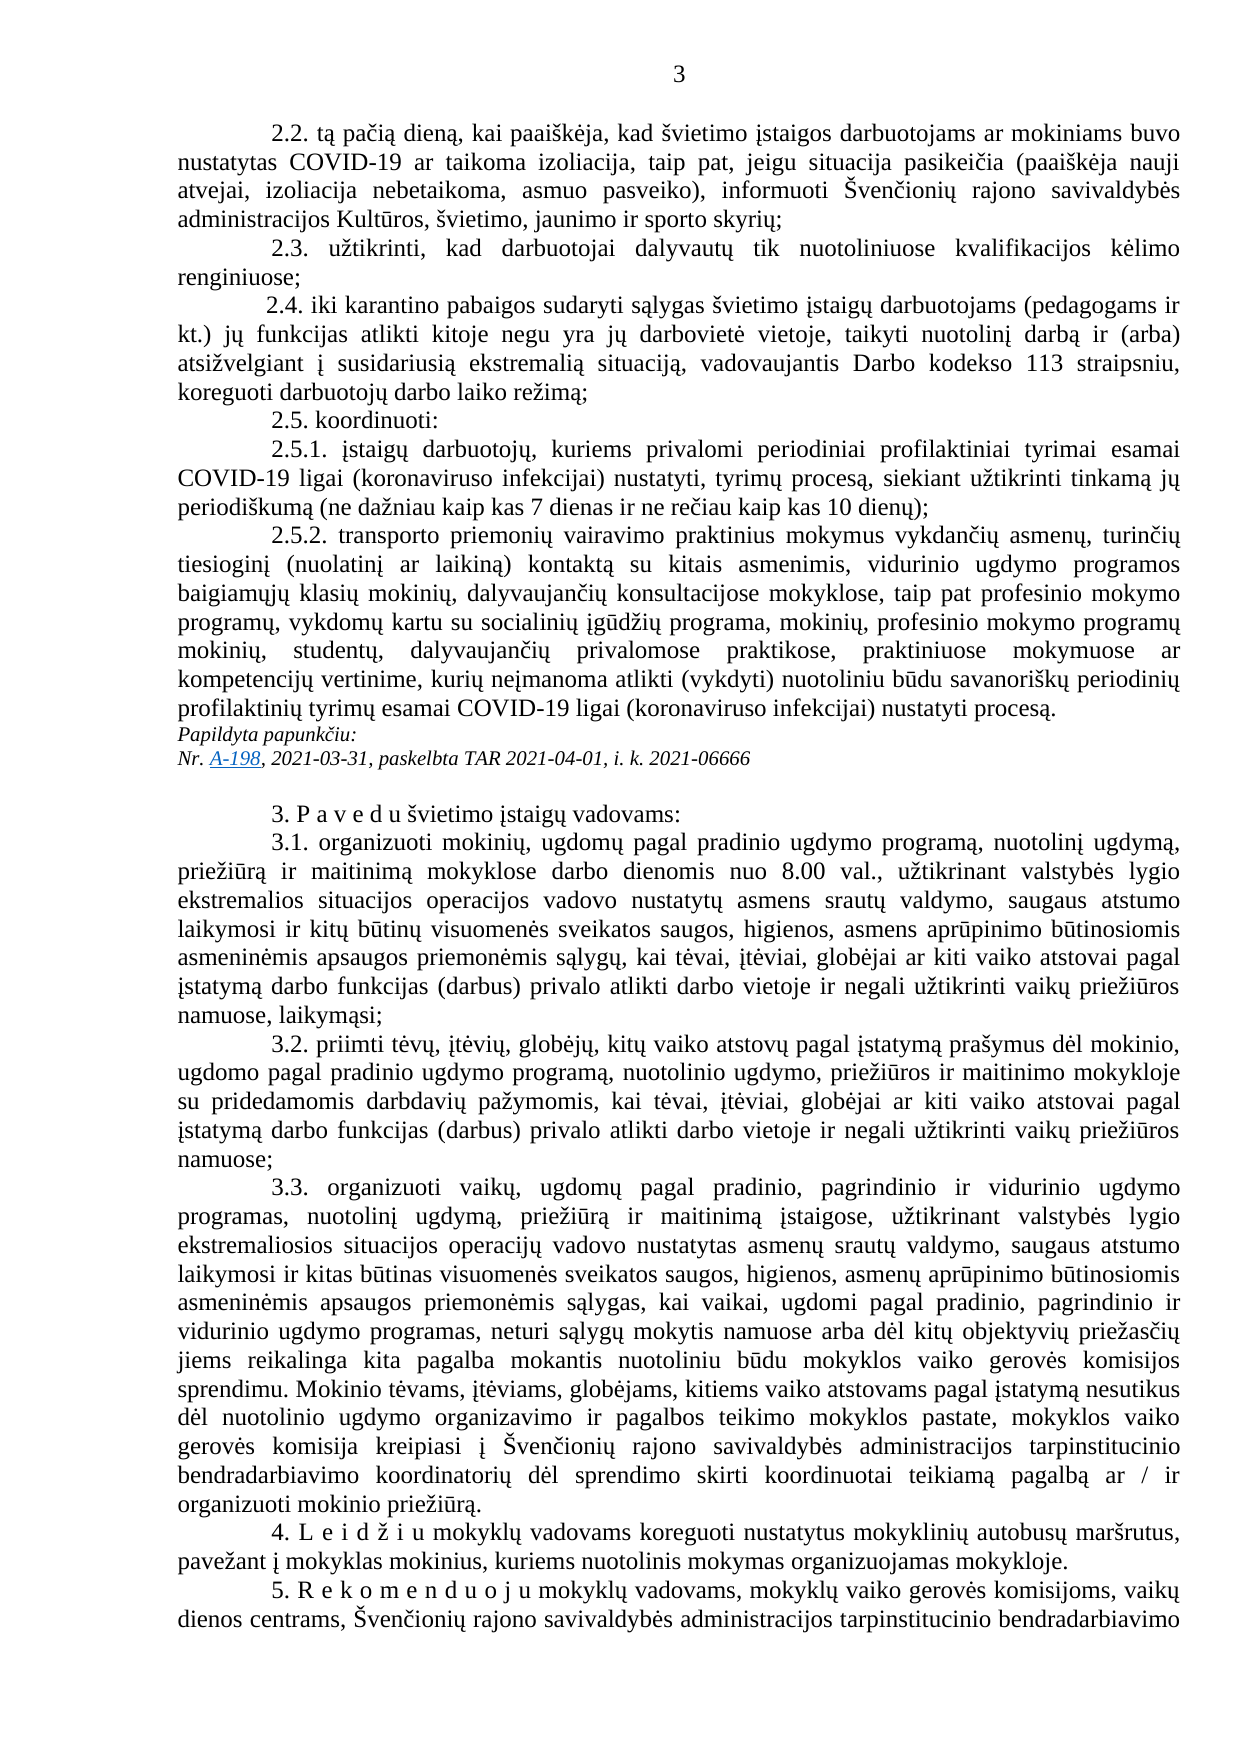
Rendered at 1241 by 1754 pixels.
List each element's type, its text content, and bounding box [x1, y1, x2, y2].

text 2.5. koordinuoti: [177, 406, 1181, 434]
text Papildyta papunkčiu: [177, 722, 1181, 746]
text 2.2. tą pačią dieną, kai paaiškėja, kad švietimo įstaigos darbuotojams ar mokiniams buvo nustatytas COVID-19 ar taikoma izoliacija, taip pat, jeigu situacija pasikeičia (paaiškėja nauji atvejai, izoliacija nebetaikoma, asmuo pasveiko), informuoti Švenčionių rajono savivaldybės administracijos Kultūros, švietimo, jaunimo ir sporto skyrių; [177, 118, 1181, 233]
text 3.1. organizuoti mokinių, ugdomų pagal pradinio ugdymo programą, nuotolinį ugdymą, priežiūrą ir maitinimą mokyklose darbo dienomis nuo 8.00 val., užtikrinant valstybės lygio ekstremalios situacijos operacijos vadovo nustatytų asmens srautų valdymo, saugaus atstumo laikymosi ir kitų būtinų visuomenės sveikatos saugos, higienos, asmens aprūpinimo būtinosiomis asmeninėmis apsaugos priemonėmis sąlygų, kai tėvai, įtėviai, globėjai ar kiti vaiko atstovai pagal įstatymą darbo funkcijas (darbus) privalo atlikti darbo vietoje ir negali užtikrinti vaikų priežiūros namuose, laikymąsi; [177, 827, 1181, 1029]
text 2.3. užtikrinti, kad darbuotojai dalyvautų tik nuotoliniuose kvalifikacijos kėlimo renginiuose; [177, 233, 1181, 291]
text 3. P a v e d u švietimo įstaigų vadovams: [177, 799, 1181, 827]
text 3.3. organizuoti vaikų, ugdomų pagal pradinio, pagrindinio ir vidurinio ugdymo programas, nuotolinį ugdymą, priežiūrą ir maitinimą įstaigose, užtikrinant valstybės lygio ekstremaliosios situacijos operacijų vadovo nustatytas asmenų srautų valdymo, saugaus atstumo laikymosi ir kitas būtinas visuomenės sveikatos saugos, higienos, asmenų aprūpinimo būtinosiomis asmeninėmis apsaugos priemonėmis sąlygas, kai vaikai, ugdomi pagal pradinio, pagrindinio ir vidurinio ugdymo programas, neturi sąlygų mokytis namuose arba dėl kitų objektyvių priežasčių jiems reikalinga kita pagalba mokantis nuotoliniu būdu mokyklos vaiko gerovės komisijos sprendimu. Mokinio tėvams, įtėviams, globėjams, kitiems vaiko atstovams pagal įstatymą nesutikus dėl nuotolinio ugdymo organizavimo ir pagalbos teikimo mokyklos pastate, mokyklos vaiko gerovės komisija kreipiasi į Švenčionių rajono savivaldybės administracijos tarpinstitucinio bendradarbiavimo koordinatorių dėl sprendimo skirti koordinuotai teikiamą pagalbą ar / ir organizuoti mokinio priežiūrą. [177, 1172, 1181, 1517]
text 4. L e i d ž i u mokyklų vadovams koreguoti nustatytus mokyklinių autobusų maršrutus, pavežant į mokyklas mokinius, kuriems nuotolinis mokymas organizuojamas mokykloje. [177, 1517, 1181, 1575]
text 5. R e k o m e n d u o j u mokyklų vadovams, mokyklų vaiko gerovės komisijoms, vaikų dienos centrams, Švenčionių rajono savivaldybės administracijos tarpinstitucinio bendradarbiavimo [177, 1575, 1181, 1632]
text 3.2. priimti tėvų, įtėvių, globėjų, kitų vaiko atstovų pagal įstatymą prašymus dėl mokinio, ugdomo pagal pradinio ugdymo programą, nuotolinio ugdymo, priežiūros ir maitinimo mokykloje su pridedamomis darbdavių pažymomis, kai tėvai, įtėviai, globėjai ar kiti vaiko atstovai pagal įstatymą darbo funkcijas (darbus) privalo atlikti darbo vietoje ir negali užtikrinti vaikų priežiūros namuose; [177, 1029, 1181, 1172]
text 2.4. iki karantino pabaigos sudaryti sąlygas švietimo įstaigų darbuotojams (pedagogams ir kt.) jų funkcijas atlikti kitoje negu yra jų darbovietė vietoje, taikyti nuotolinį darbą ir (arba) atsižvelgiant į susidariusią ekstremalią situaciją, vadovaujantis Darbo kodekso 113 straipsniu, koreguoti darbuotojų darbo laiko režimą; [177, 291, 1181, 406]
text Nr. A-198, 2021-03-31, paskelbta TAR 2021-04-01, i. k. 2021-06666 [177, 746, 1181, 770]
text 2.5.2. transporto priemonių vairavimo praktinius mokymus vykdančių asmenų, turinčių tiesioginį (nuolatinį ar laikiną) kontaktą su kitais asmenimis, vidurinio ugdymo programos baigiamųjų klasių mokinių, dalyvaujančių konsultacijose mokyklose, taip pat profesinio mokymo programų, vykdomų kartu su socialinių įgūdžių programa, mokinių, profesinio mokymo programų mokinių, studentų, dalyvaujančių privalomose praktikose, praktiniuose mokymuose ar kompetencijų vertinime, kurių neįmanoma atlikti (vykdyti) nuotoliniu būdu savanoriškų periodinių profilaktinių tyrimų esamai COVID-19 ligai (koronaviruso infekcijai) nustatyti procesą. [177, 521, 1181, 722]
text 2.5.1. įstaigų darbuotojų, kuriems privalomi periodiniai profilaktiniai tyrimai esamai COVID-19 ligai (koronaviruso infekcijai) nustatyti, tyrimų procesą, siekiant užtikrinti tinkamą jų periodiškumą (ne dažniau kaip kas 7 dienas ir ne rečiau kaip kas 10 dienų); [177, 434, 1181, 521]
